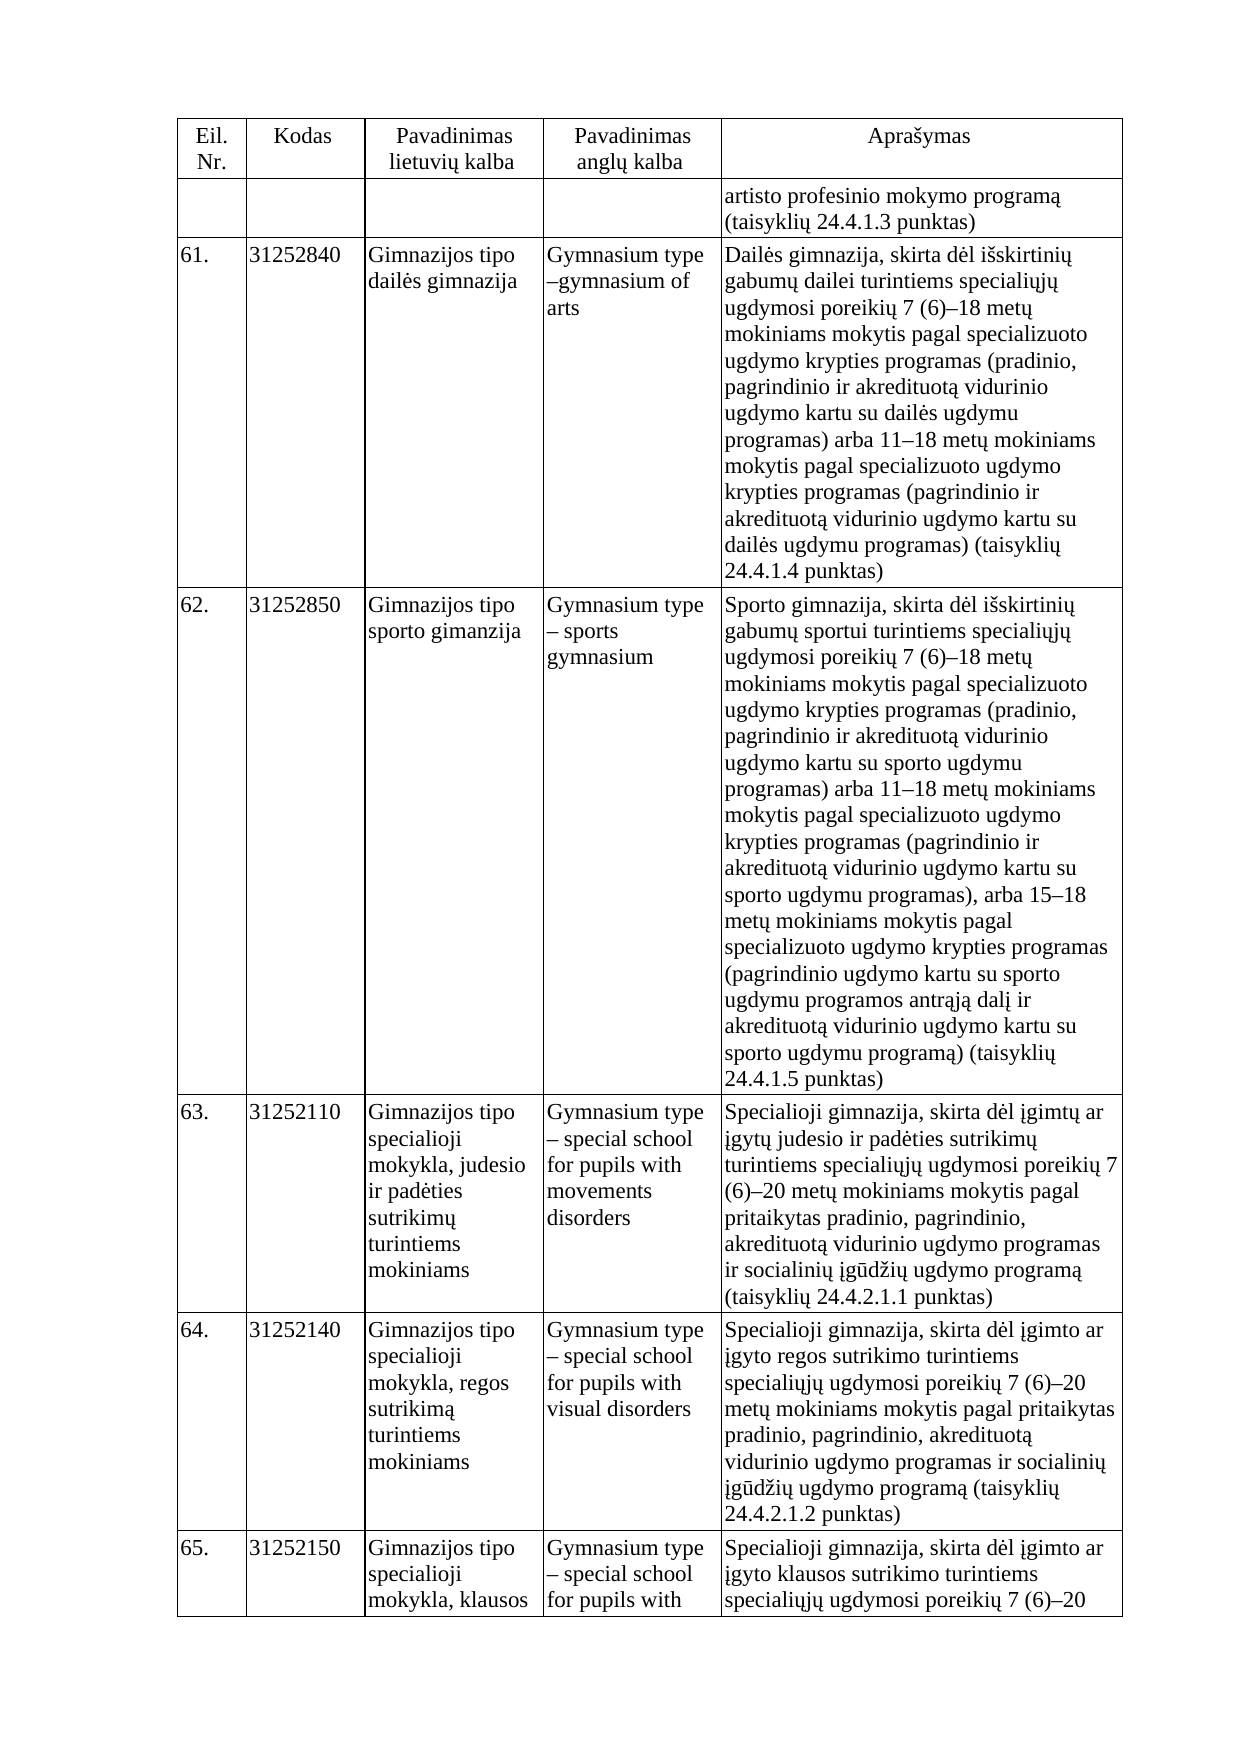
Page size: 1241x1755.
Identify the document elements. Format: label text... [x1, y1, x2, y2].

table_cell 31252850 [247, 588, 364, 1094]
table_cell 64. [178, 1313, 246, 1530]
table_cell [366, 179, 543, 237]
table_cell Gimnazijos tipo sporto gimanzija [366, 588, 543, 1094]
table_cell 31252110 [247, 1095, 364, 1312]
table_header Eil. Nr. [178, 119, 246, 178]
table_cell Gimnazijos tipo specialioji mokykla, judesio ir padėties sutrikimų turintiems mokiniams [366, 1095, 543, 1312]
table_cell Dailės gimnazija, skirta dėl išskirtinių gabumų dailei turintiems specialiųjų ugdymosi poreikių 7 (6)–18 metų mokiniams mokytis pagal specializuoto ugdymo krypties programas (pradinio, pagrindinio ir akredituotą vidurinio ugdymo kartu su dailės ugdymu programas) arba 11–18 metų mokiniams mokytis pagal specializuoto ugdymo krypties programas (pagrindinio ir akredituotą vidurinio ugdymo kartu su dailės ugdymu programas) (taisyklių 24.4.1.4 punktas) [722, 238, 1122, 587]
table_cell [247, 179, 364, 237]
table_cell 31252140 [247, 1313, 364, 1530]
table_cell Gimnazijos tipo specialioji mokykla, klausos [366, 1531, 543, 1616]
table_cell Gymnasium type – sports gymnasium [544, 588, 721, 1094]
table_header Aprašymas [722, 119, 1122, 178]
table_cell 31252840 [247, 238, 364, 587]
table_cell Gimnazijos tipo specialioji mokykla, regos sutrikimą turintiems mokiniams [366, 1313, 543, 1530]
table_cell 31252150 [247, 1531, 364, 1616]
table_cell Gymnasium type – special school for pupils with visual disorders [544, 1313, 721, 1530]
table_cell Specialioji gimnazija, skirta dėl įgimtų ar įgytų judesio ir padėties sutrikimų turintiems specialiųjų ugdymosi poreikių 7 (6)–20 metų mokiniams mokytis pagal pritaikytas pradinio, pagrindinio, akredituotą vidurinio ugdymo programas ir socialinių įgūdžių ugdymo programą (taisyklių 24.4.2.1.1 punktas) [722, 1095, 1122, 1312]
table_cell 63. [178, 1095, 246, 1312]
table_header Kodas [247, 119, 364, 178]
table_cell Gymnasium type – special school for pupils with movements disorders [544, 1095, 721, 1312]
table_cell Specialioji gimnazija, skirta dėl įgimto ar įgyto regos sutrikimo turintiems specialiųjų ugdymosi poreikių 7 (6)–20 metų mokiniams mokytis pagal pritaikytas pradinio, pagrindinio, akredituotą vidurinio ugdymo programas ir socialinių įgūdžių ugdymo programą (taisyklių 24.4.2.1.2 punktas) [722, 1313, 1122, 1530]
table_cell 65. [178, 1531, 246, 1616]
table_cell 61. [178, 238, 246, 587]
table_header Pavadinimas lietuvių kalba [366, 119, 543, 178]
table_cell [544, 179, 721, 237]
table_cell Sporto gimnazija, skirta dėl išskirtinių gabumų sportui turintiems specialiųjų ugdymosi poreikių 7 (6)–18 metų mokiniams mokytis pagal specializuoto ugdymo krypties programas (pradinio, pagrindinio ir akredituotą vidurinio ugdymo kartu su sporto ugdymu programas) arba 11–18 metų mokiniams mokytis pagal specializuoto ugdymo krypties programas (pagrindinio ir akredituotą vidurinio ugdymo kartu su sporto ugdymu programas), arba 15–18 metų mokiniams mokytis pagal specializuoto ugdymo krypties programas (pagrindinio ugdymo kartu su sporto ugdymu programos antrąją dalį ir akredituotą vidurinio ugdymo kartu su sporto ugdymu programą) (taisyklių 24.4.1.5 punktas) [722, 588, 1122, 1094]
table_cell 62. [178, 588, 246, 1094]
table_cell Gimnazijos tipo dailės gimnazija [366, 238, 543, 587]
table_cell Gymnasium type –gymnasium of arts [544, 238, 721, 587]
table_cell Specialioji gimnazija, skirta dėl įgimto ar įgyto klausos sutrikimo turintiems specialiųjų ugdymosi poreikių 7 (6)–20 [722, 1531, 1122, 1616]
table_cell artisto profesinio mokymo programą (taisyklių 24.4.1.3 punktas) [722, 179, 1122, 237]
table_header Pavadinimas anglų kalba [544, 119, 721, 178]
table_cell [178, 179, 246, 237]
table_cell Gymnasium type – special school for pupils with [544, 1531, 721, 1616]
